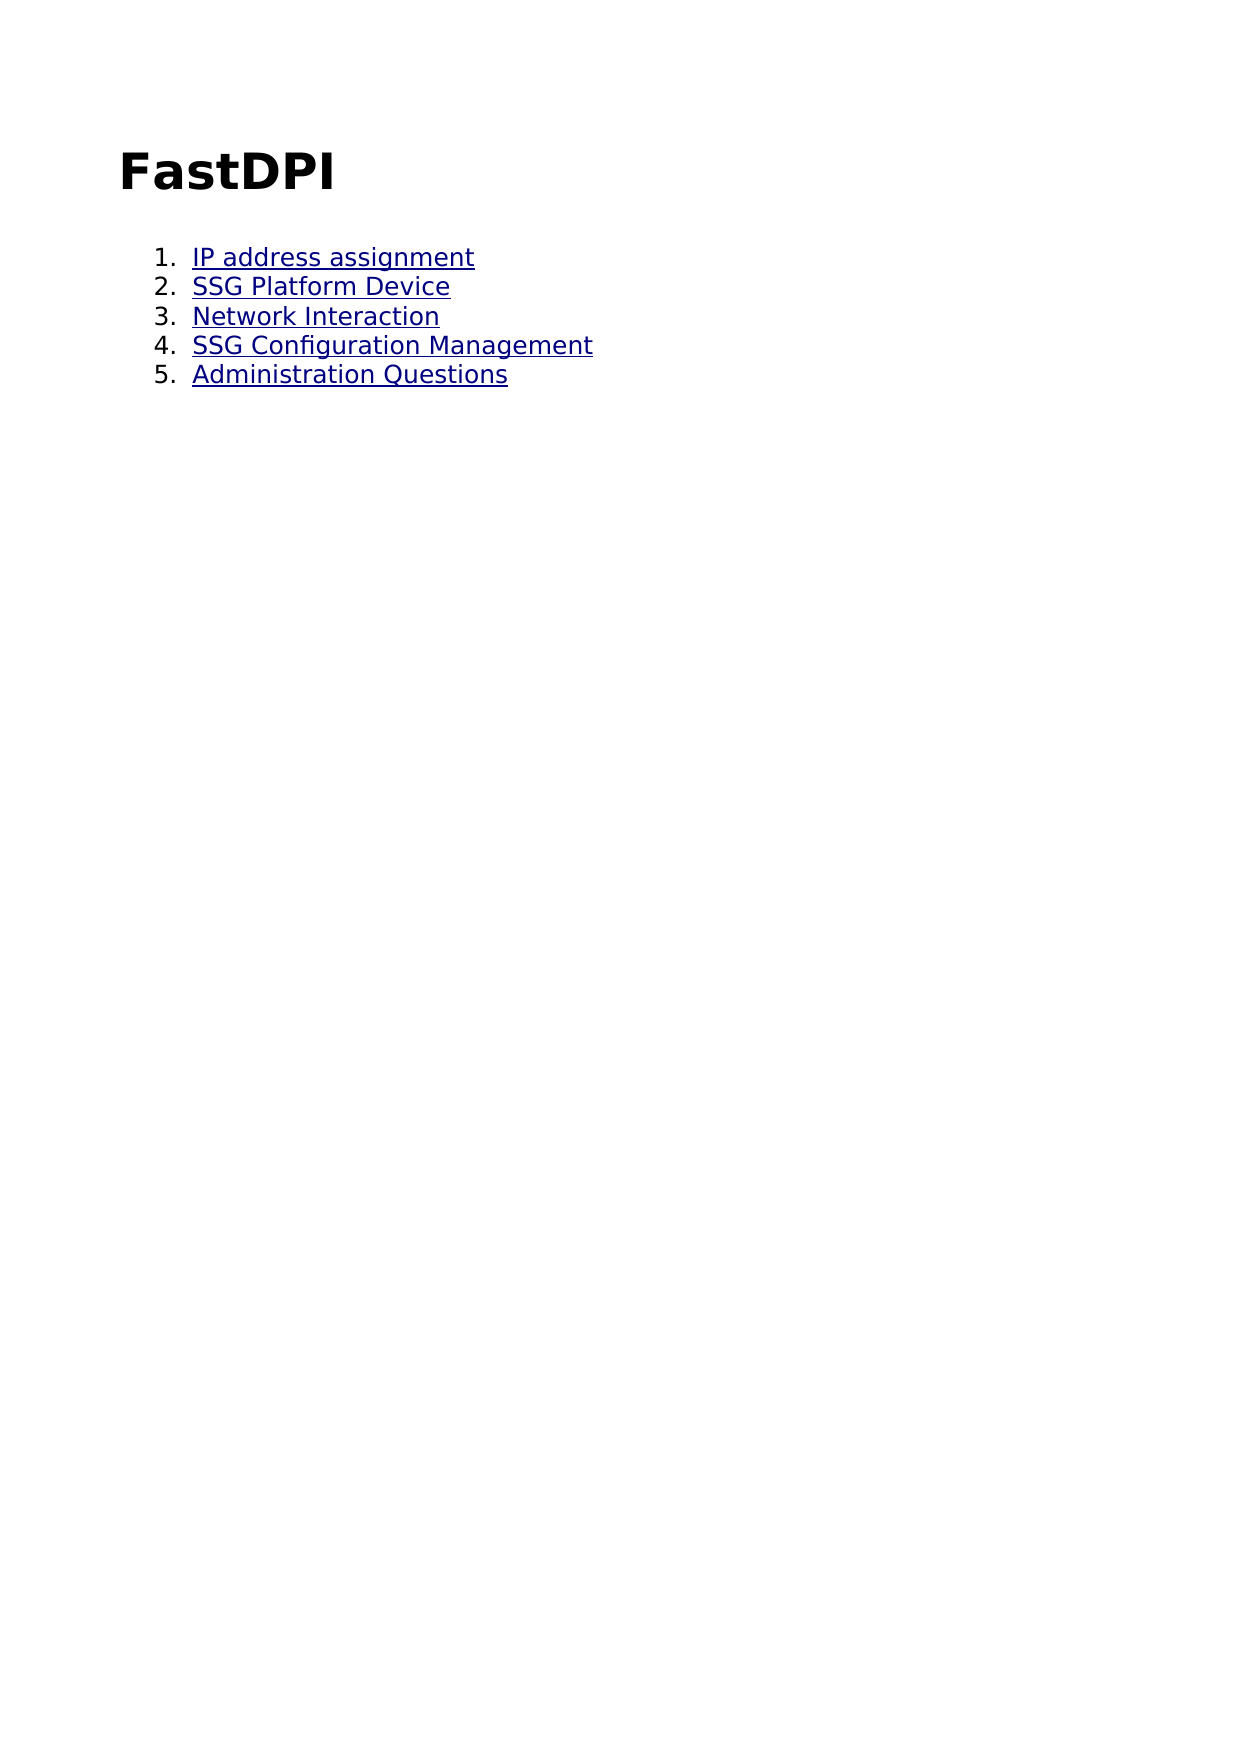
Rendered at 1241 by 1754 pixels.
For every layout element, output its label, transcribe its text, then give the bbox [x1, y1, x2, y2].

list SSG Configuration Management [177, 331, 1122, 360]
list Network Interaction [177, 302, 1122, 331]
list SSG Platform Device [177, 272, 1122, 302]
list Administration Questions [177, 360, 1122, 389]
list IP address assignment [177, 243, 1122, 272]
subtitle FastDPI [118, 143, 1122, 201]
